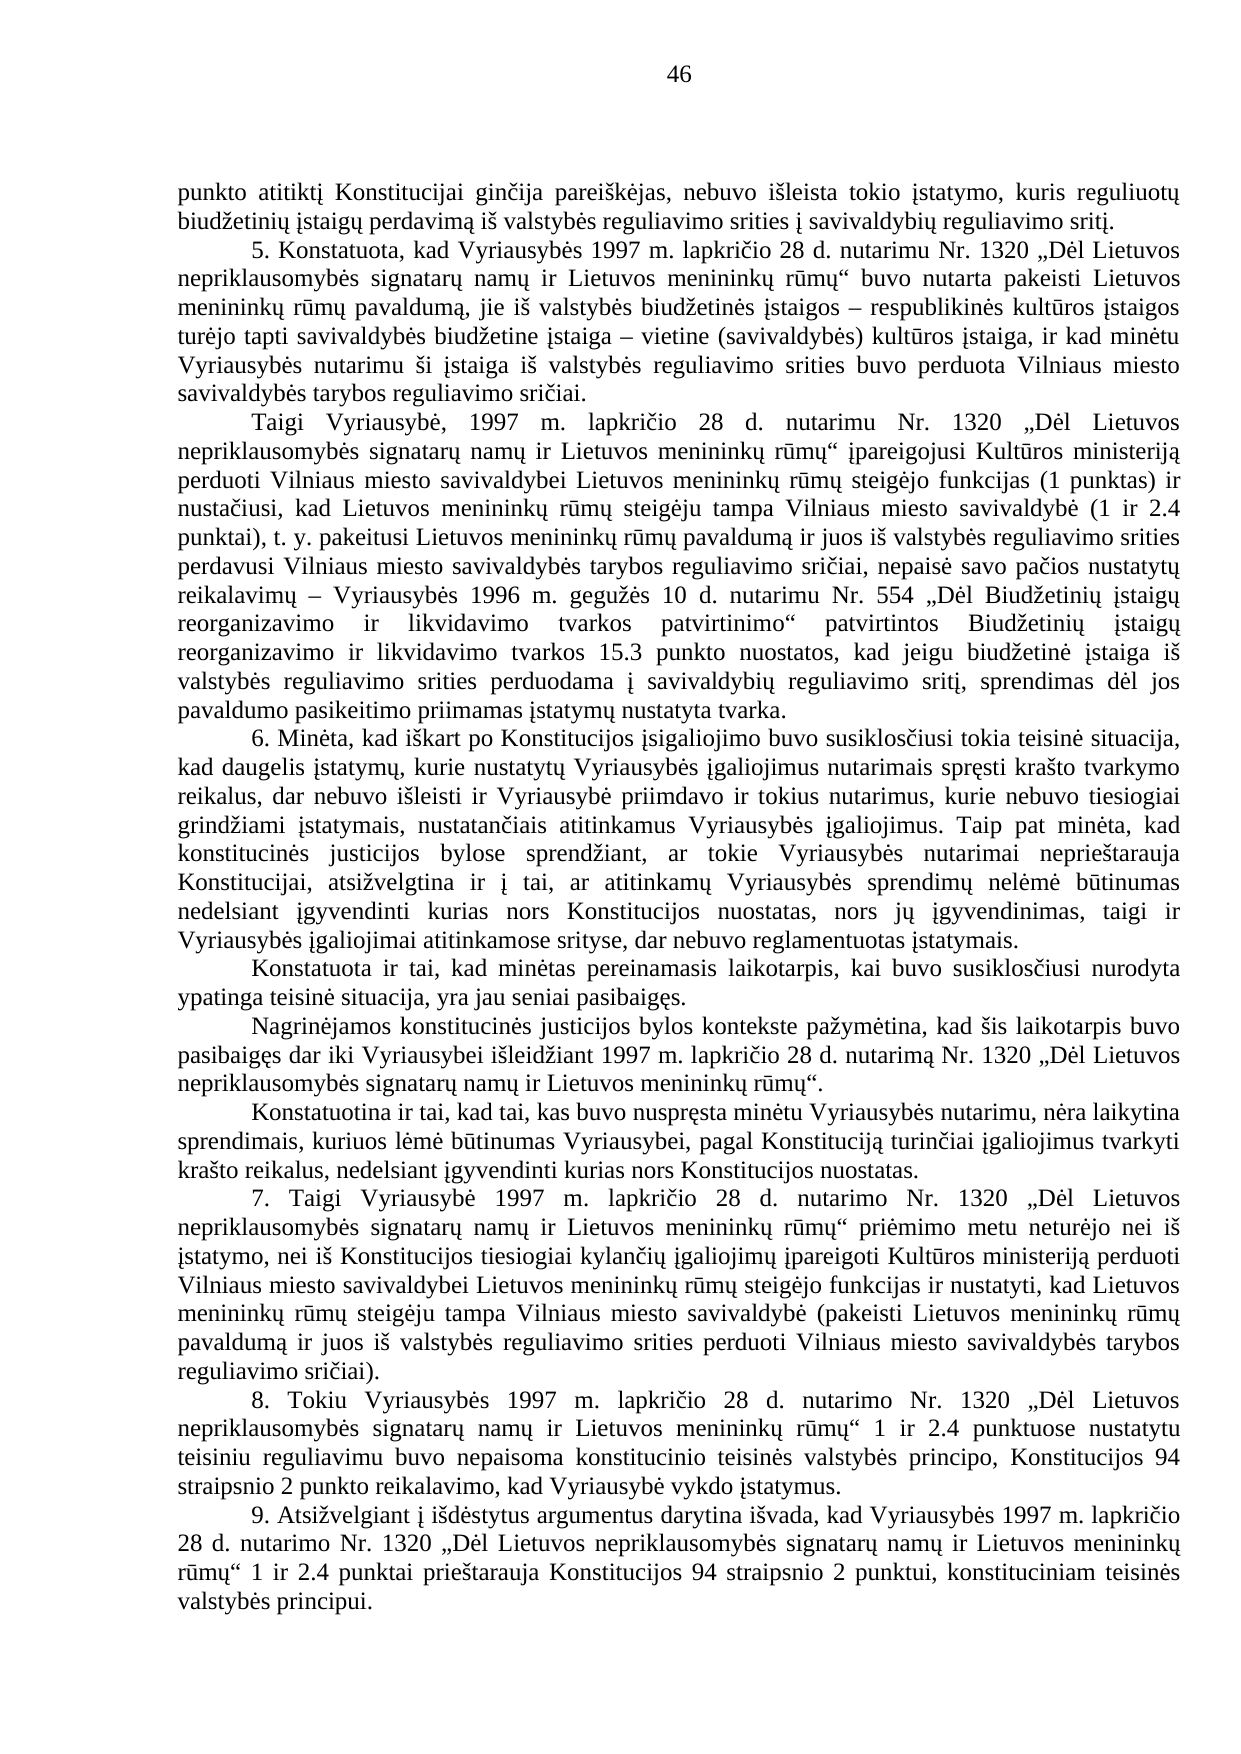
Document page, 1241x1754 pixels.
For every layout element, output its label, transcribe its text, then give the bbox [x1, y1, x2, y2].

text Taigi Vyriausybė, 1997 m. lapkričio 28 d. nutarimu Nr. 1320 „Dėl Lietuvos nepriklausomybės signatarų namų ir Lietuvos menininkų rūmų“ įpareigojusi Kultūros ministeriją perduoti Vilniaus miesto savivaldybei Lietuvos menininkų rūmų steigėjo funkcijas (1 punktas) ir nustačiusi, kad Lietuvos menininkų rūmų steigėju tampa Vilniaus miesto savivaldybė (1 ir 2.4 punktai), t. y. pakeitusi Lietuvos menininkų rūmų pavaldumą ir juos iš valstybės reguliavimo srities perdavusi Vilniaus miesto savivaldybės tarybos reguliavimo sričiai, nepaisė savo pačios nustatytų reikalavimų – Vyriausybės 1996 m. gegužės 10 d. nutarimu Nr. 554 „Dėl Biudžetinių įstaigų reorganizavimo ir likvidavimo tvarkos patvirtinimo“ patvirtintos Biudžetinių įstaigų reorganizavimo ir likvidavimo tvarkos 15.3 punkto nuostatos, kad jeigu biudžetinė įstaiga iš valstybės reguliavimo srities perduodama į savivaldybių reguliavimo sritį, sprendimas dėl jos pavaldumo pasikeitimo priimamas įstatymų nustatyta tvarka. [177, 407, 1181, 723]
text Nagrinėjamos konstitucinės justicijos bylos kontekste pažymėtina, kad šis laikotarpis buvo pasibaigęs dar iki Vyriausybei išleidžiant 1997 m. lapkričio 28 d. nutarimą Nr. 1320 „Dėl Lietuvos nepriklausomybės signatarų namų ir Lietuvos menininkų rūmų“. [177, 1011, 1181, 1097]
text Konstatuota ir tai, kad minėtas pereinamasis laikotarpis, kai buvo susiklosčiusi nurodyta ypatinga teisinė situacija, yra jau seniai pasibaigęs. [177, 953, 1181, 1011]
text 7. Taigi Vyriausybė 1997 m. lapkričio 28 d. nutarimo Nr. 1320 „Dėl Lietuvos nepriklausomybės signatarų namų ir Lietuvos menininkų rūmų“ priėmimo metu neturėjo nei iš įstatymo, nei iš Konstitucijos tiesiogiai kylančių įgaliojimų įpareigoti Kultūros ministeriją perduoti Vilniaus miesto savivaldybei Lietuvos menininkų rūmų steigėjo funkcijas ir nustatyti, kad Lietuvos menininkų rūmų steigėju tampa Vilniaus miesto savivaldybė (pakeisti Lietuvos menininkų rūmų pavaldumą ir juos iš valstybės reguliavimo srities perduoti Vilniaus miesto savivaldybės tarybos reguliavimo sričiai). [177, 1183, 1181, 1385]
text Konstatuotina ir tai, kad tai, kas buvo nuspręsta minėtu Vyriausybės nutarimu, nėra laikytina sprendimais, kuriuos lėmė būtinumas Vyriausybei, pagal Konstituciją turinčiai įgaliojimus tvarkyti krašto reikalus, nedelsiant įgyvendinti kurias nors Konstitucijos nuostatas. [177, 1097, 1181, 1183]
text 6. Minėta, kad iškart po Konstitucijos įsigaliojimo buvo susiklosčiusi tokia teisinė situacija, kad daugelis įstatymų, kurie nustatytų Vyriausybės įgaliojimus nutarimais spręsti krašto tvarkymo reikalus, dar nebuvo išleisti ir Vyriausybė priimdavo ir tokius nutarimus, kurie nebuvo tiesiogiai grindžiami įstatymais, nustatančiais atitinkamus Vyriausybės įgaliojimus. Taip pat minėta, kad konstitucinės justicijos bylose sprendžiant, ar tokie Vyriausybės nutarimai neprieštarauja Konstitucijai, atsižvelgtina ir į tai, ar atitinkamų Vyriausybės sprendimų nelėmė būtinumas nedelsiant įgyvendinti kurias nors Konstitucijos nuostatas, nors jų įgyvendinimas, taigi ir Vyriausybės įgaliojimai atitinkamose srityse, dar nebuvo reglamentuotas įstatymais. [177, 723, 1181, 953]
text 8. Tokiu Vyriausybės 1997 m. lapkričio 28 d. nutarimo Nr. 1320 „Dėl Lietuvos nepriklausomybės signatarų namų ir Lietuvos menininkų rūmų“ 1 ir 2.4 punktuose nustatytu teisiniu reguliavimu buvo nepaisoma konstitucinio teisinės valstybės principo, Konstitucijos 94 straipsnio 2 punkto reikalavimo, kad Vyriausybė vykdo įstatymus. [177, 1385, 1181, 1500]
text 5. Konstatuota, kad Vyriausybės 1997 m. lapkričio 28 d. nutarimu Nr. 1320 „Dėl Lietuvos nepriklausomybės signatarų namų ir Lietuvos menininkų rūmų“ buvo nutarta pakeisti Lietuvos menininkų rūmų pavaldumą, jie iš valstybės biudžetinės įstaigos – respublikinės kultūros įstaigos turėjo tapti savivaldybės biudžetine įstaiga – vietine (savivaldybės) kultūros įstaiga, ir kad minėtu Vyriausybės nutarimu ši įstaiga iš valstybės reguliavimo srities buvo perduota Vilniaus miesto savivaldybės tarybos reguliavimo sričiai. [177, 235, 1181, 407]
text 9. Atsižvelgiant į išdėstytus argumentus darytina išvada, kad Vyriausybės 1997 m. lapkričio 28 d. nutarimo Nr. 1320 „Dėl Lietuvos nepriklausomybės signatarų namų ir Lietuvos menininkų rūmų“ 1 ir 2.4 punktai prieštarauja Konstitucijos 94 straipsnio 2 punktui, konstituciniam teisinės valstybės principui. [177, 1500, 1181, 1615]
text punkto atitiktį Konstitucijai ginčija pareiškėjas, nebuvo išleista tokio įstatymo, kuris reguliuotų biudžetinių įstaigų perdavimą iš valstybės reguliavimo srities į savivaldybių reguliavimo sritį. [177, 177, 1181, 235]
